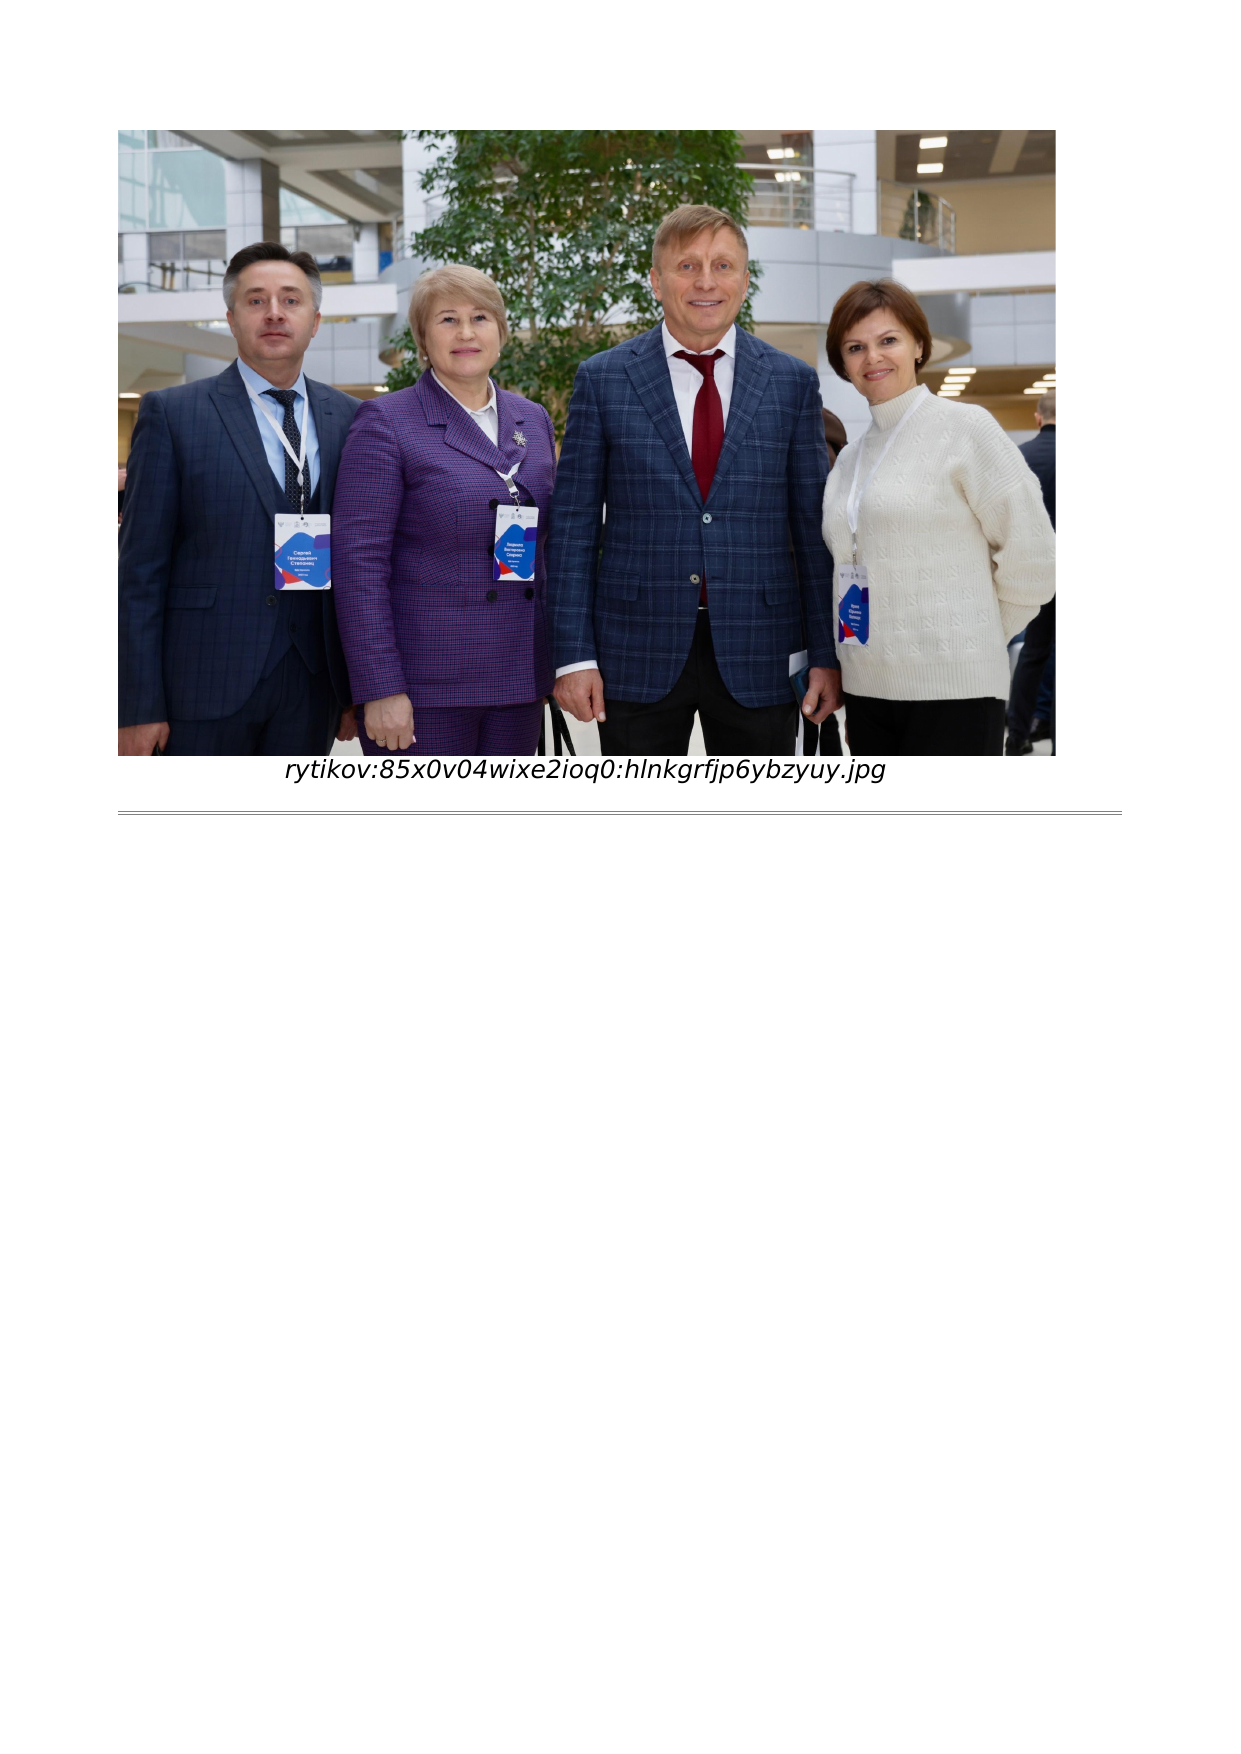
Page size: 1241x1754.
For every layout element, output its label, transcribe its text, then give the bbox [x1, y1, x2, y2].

picture [118, 130, 1056, 756]
text rytikov:85x0v04wixe2ioq0:hlnkgrfjp6ybzyuy.jpg [118, 756, 1056, 784]
